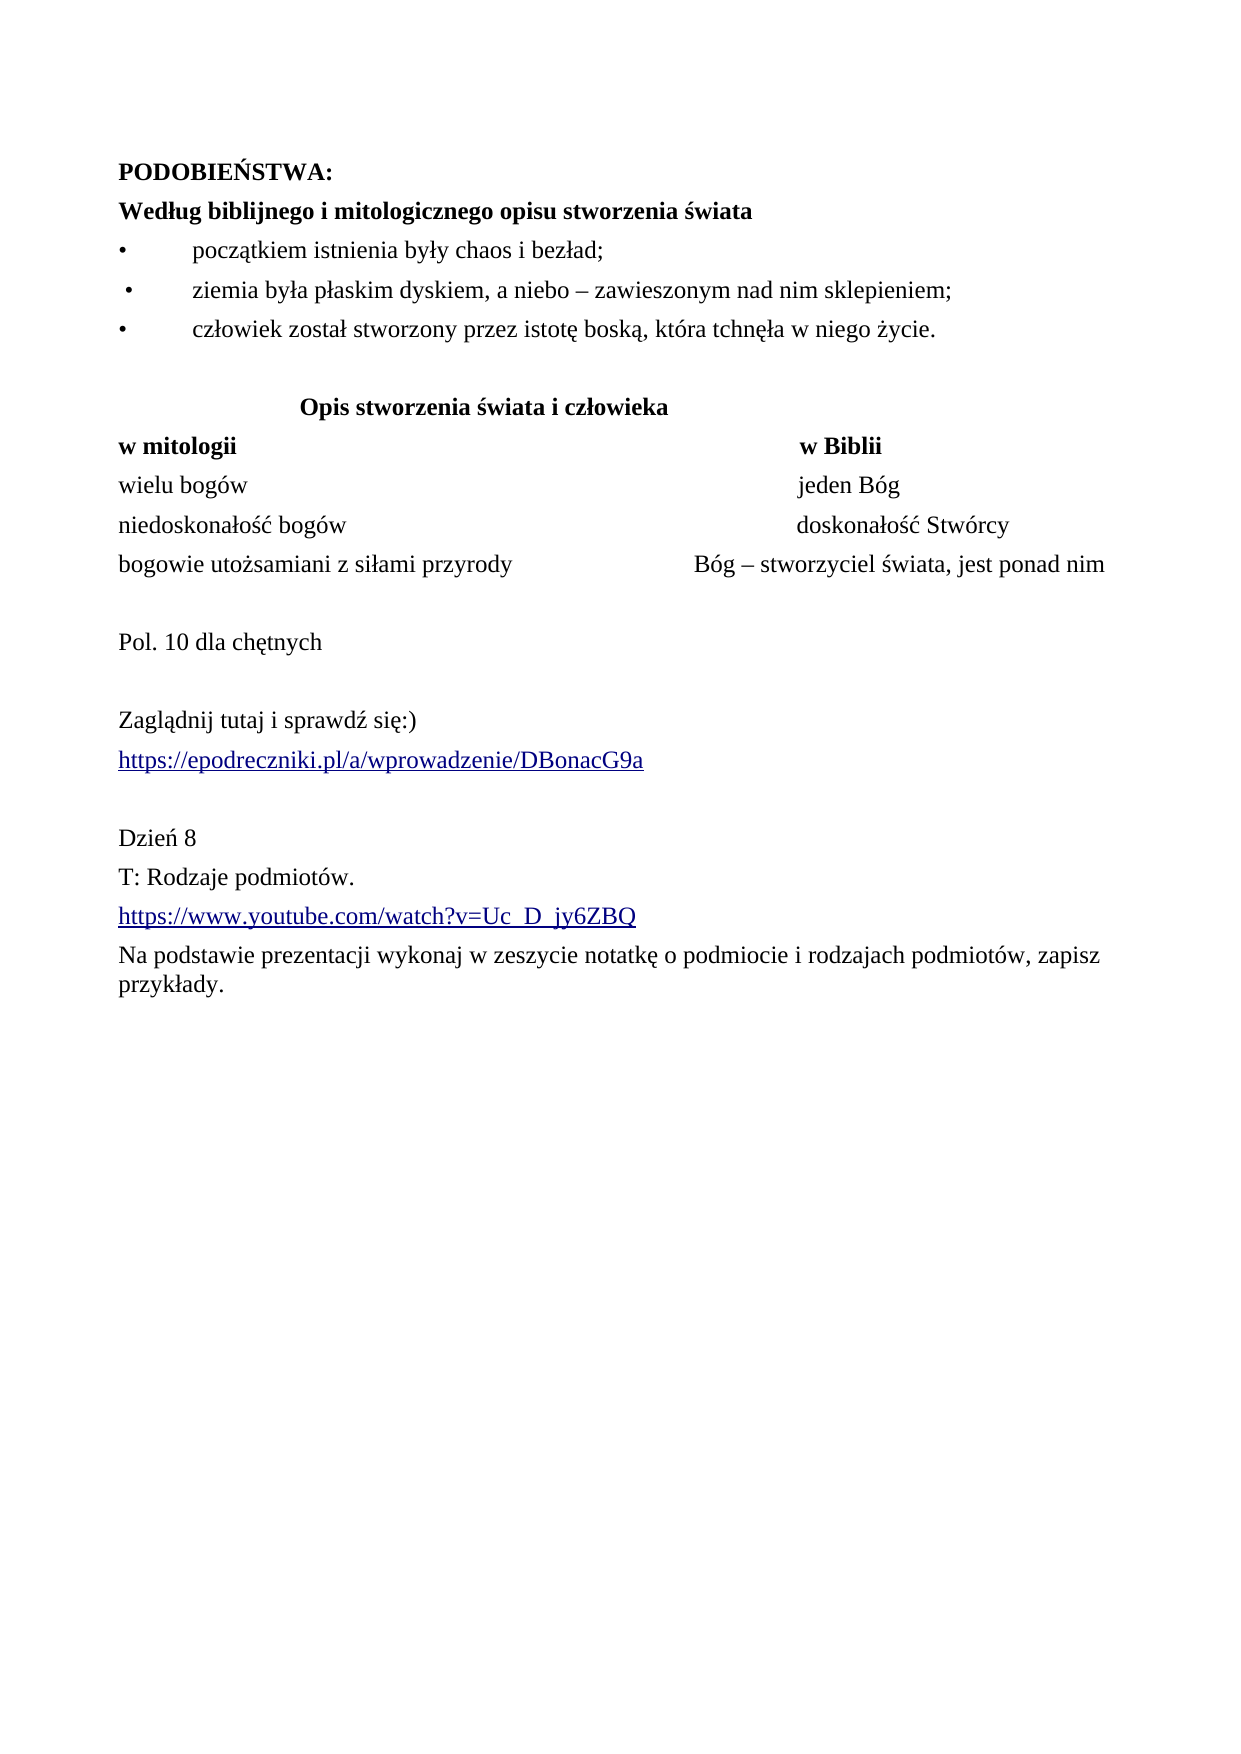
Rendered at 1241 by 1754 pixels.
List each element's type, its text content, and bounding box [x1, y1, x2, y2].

text • człowiek został stworzony przez istotę boską, która tchnęła w niego życie. [118, 314, 1122, 343]
text https://epodreczniki.pl/a/wprowadzenie/DBonacG9a [118, 745, 1122, 773]
text PODOBIEŃSTWA: [118, 157, 1122, 186]
text T: Rodzaje podmiotów. [118, 862, 1122, 891]
text Na podstawie prezentacji wykonaj w zeszycie notatkę o podmiocie i rodzajach podmiotów, zapisz przykłady. [118, 941, 1122, 998]
text bogowie utożsamiani z siłami przyrody Bóg – stworzyciel świata, jest ponad nim [118, 549, 1122, 578]
text • ziemia była płaskim dyskiem, a niebo – zawieszonym nad nim sklepieniem; [118, 275, 1122, 303]
text Opis stworzenia świata i człowieka [118, 392, 1122, 421]
text Dzień 8 [118, 823, 1122, 852]
text w mitologii w Biblii [118, 431, 1122, 460]
text Zaglądnij tutaj i sprawdź się:) [118, 706, 1122, 734]
text wielu bogów jeden Bóg [118, 471, 1122, 499]
text niedoskonałość bogów doskonałość Stwórcy [118, 510, 1122, 538]
text Pol. 10 dla chętnych [118, 627, 1122, 656]
text https://www.youtube.com/watch?v=Uc_D_jy6ZBQ [118, 901, 1122, 930]
text • początkiem istnienia były chaos i bezład; [118, 236, 1122, 264]
text Według biblijnego i mitologicznego opisu stworzenia świata [118, 196, 1122, 225]
